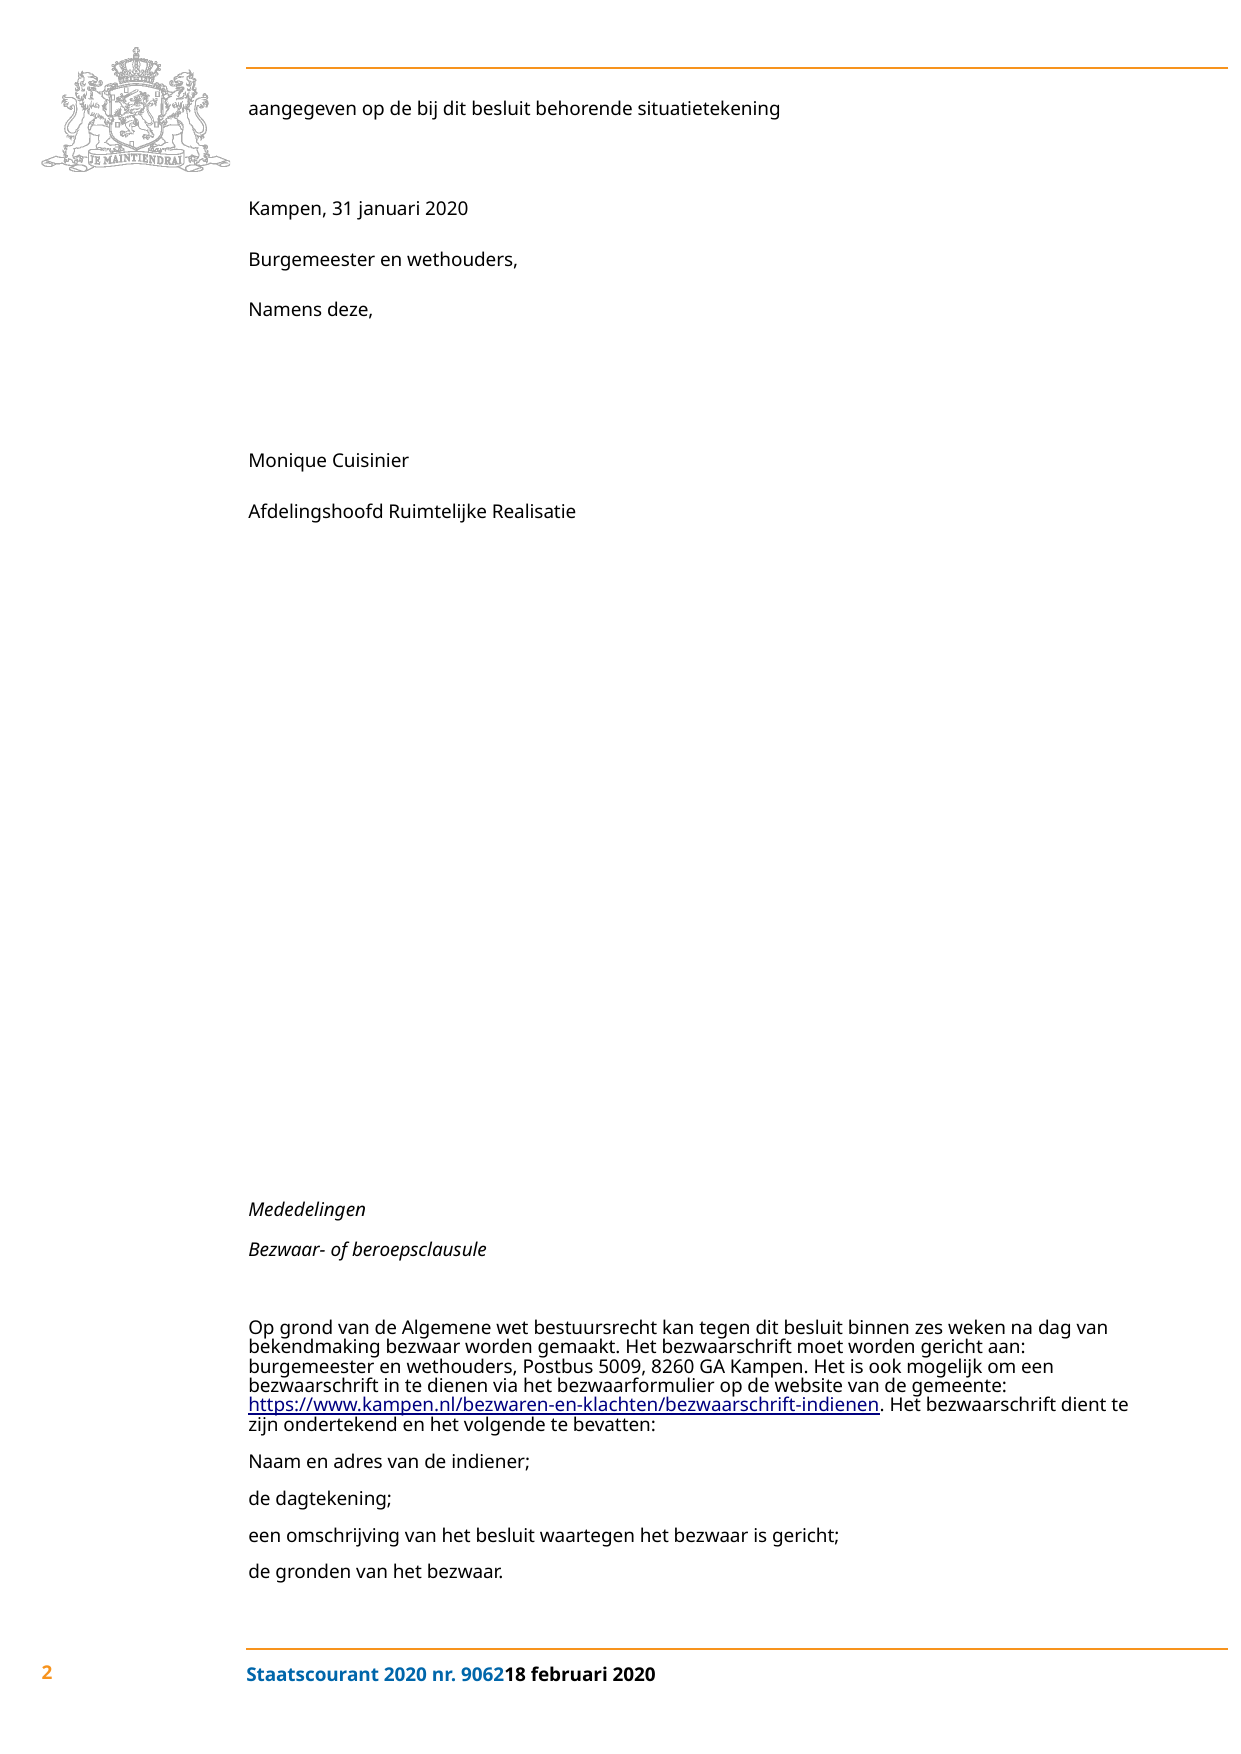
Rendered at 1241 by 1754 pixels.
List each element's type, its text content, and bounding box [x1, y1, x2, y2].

text Namens deze, [248, 296, 1152, 322]
picture [41, 47, 231, 172]
text de dagtekening; [248, 1489, 1152, 1509]
text Naam en adres van de indiener; [248, 1453, 1152, 1472]
text Kampen, 31 januari 2020 [248, 196, 1152, 221]
text Bezwaar- of beroepsclausule [248, 1236, 1152, 1262]
text Mededelingen [248, 1197, 1152, 1222]
text de gronden van het bezwaar. [248, 1563, 1152, 1583]
text Op grond van de Algemene wet bestuursrecht kan tegen dit besluit binnen zes weken na dag van bekendmaking bezwaar worden gemaakt. Het bezwaarschrift moet worden gericht aan: burgemeester en wethouders, Postbus 5009, 8260 GA Kampen. Het is ook mogelijk om een bezwaarschrift in te dienen via het bezwaarformulier op de website van de gemeente: https://www.kampen.nl/bezwaren-en-klachten/bezwaarschrift-indienen. Het bezwaarschrift dient te zijn ondertekend en het volgende te bevatten: [248, 1319, 1152, 1435]
text een omschrijving van het besluit waartegen het bezwaar is gericht; [248, 1527, 1152, 1546]
text Burgemeester en wethouders, [248, 246, 1152, 272]
text aangegeven op de bij dit besluit behorende situatietekening [248, 95, 1152, 121]
text Monique Cuisinier [248, 448, 1152, 473]
text Afdelingshoofd Ruimtelijke Realisatie [248, 498, 1152, 524]
